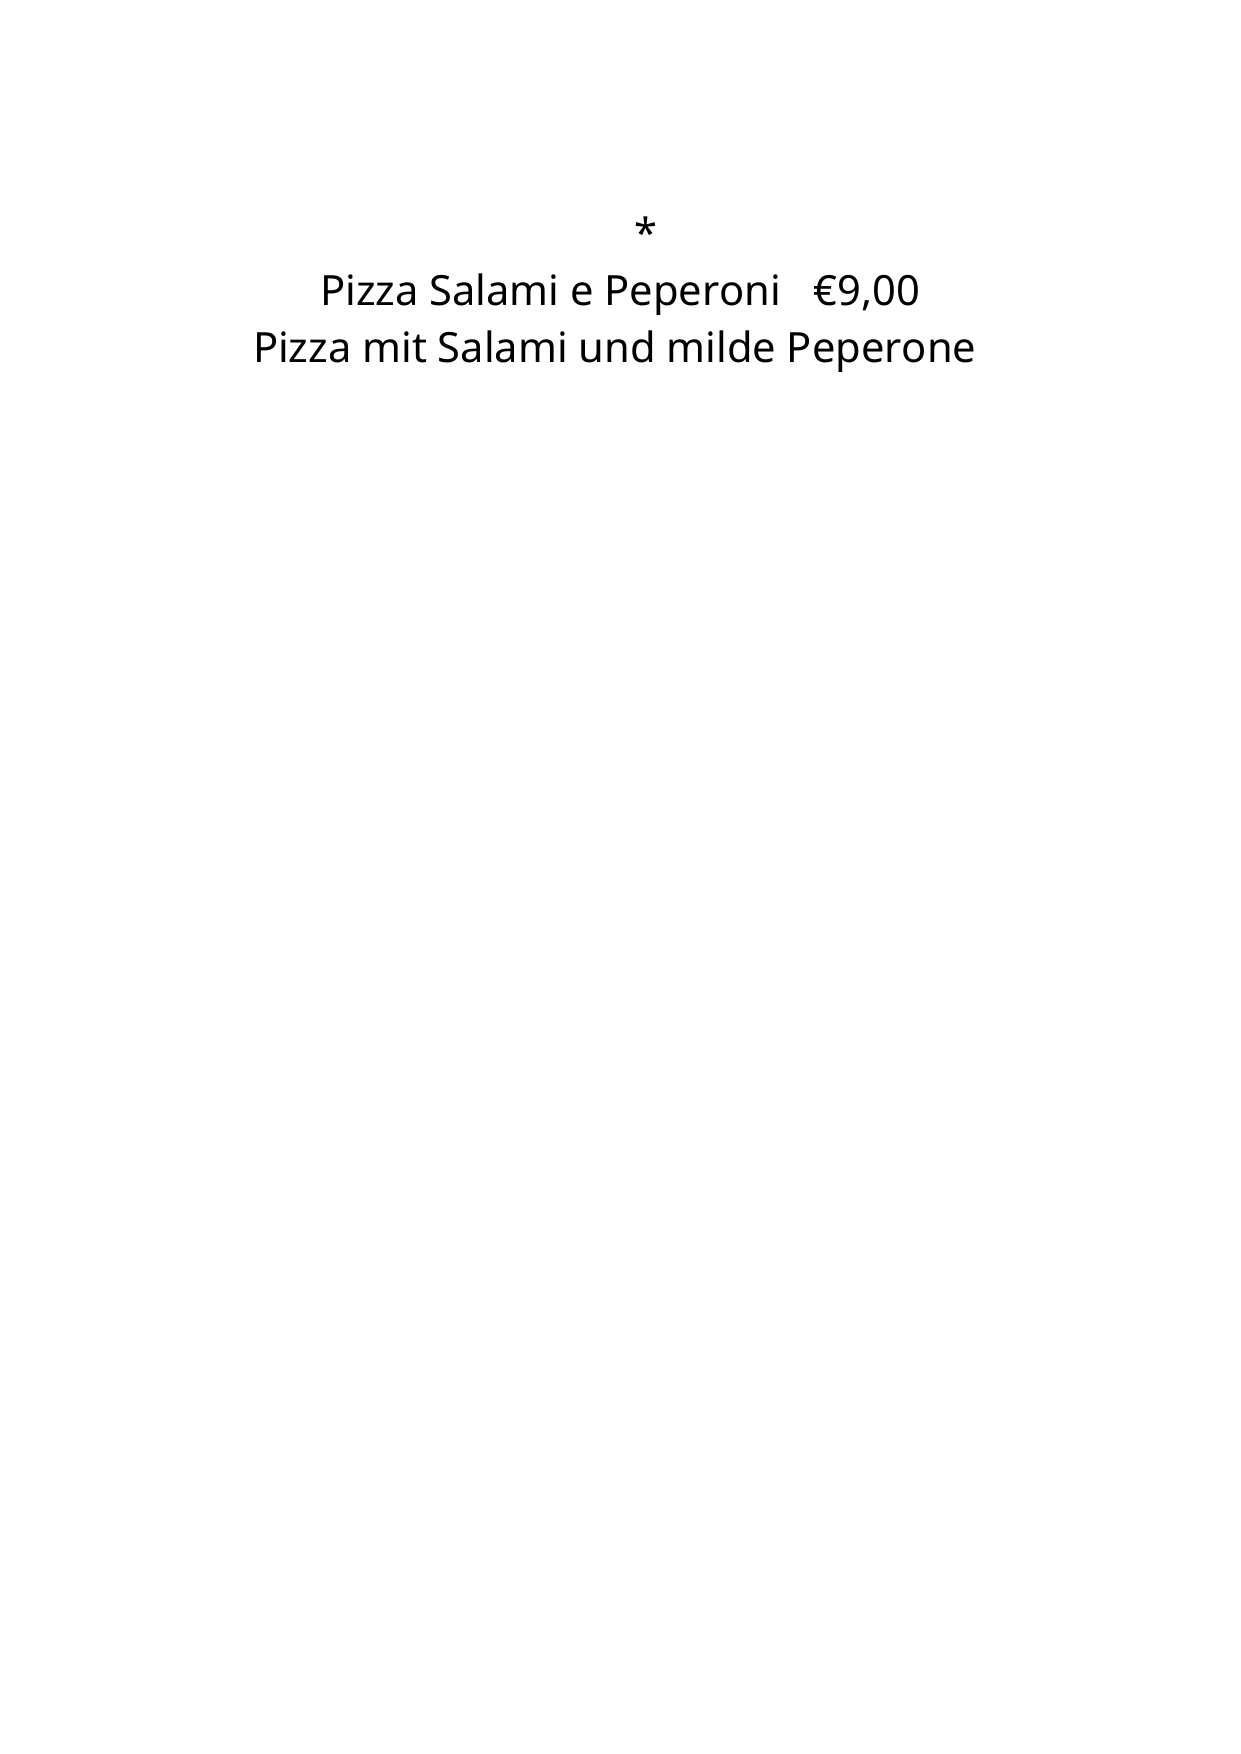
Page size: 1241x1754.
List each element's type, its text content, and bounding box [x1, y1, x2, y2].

text Pizza mit Salami und milde Peperone [148, 318, 1093, 375]
text Pizza Salami e Peperoni €9,00 [148, 261, 1093, 318]
list * [223, 204, 1093, 261]
